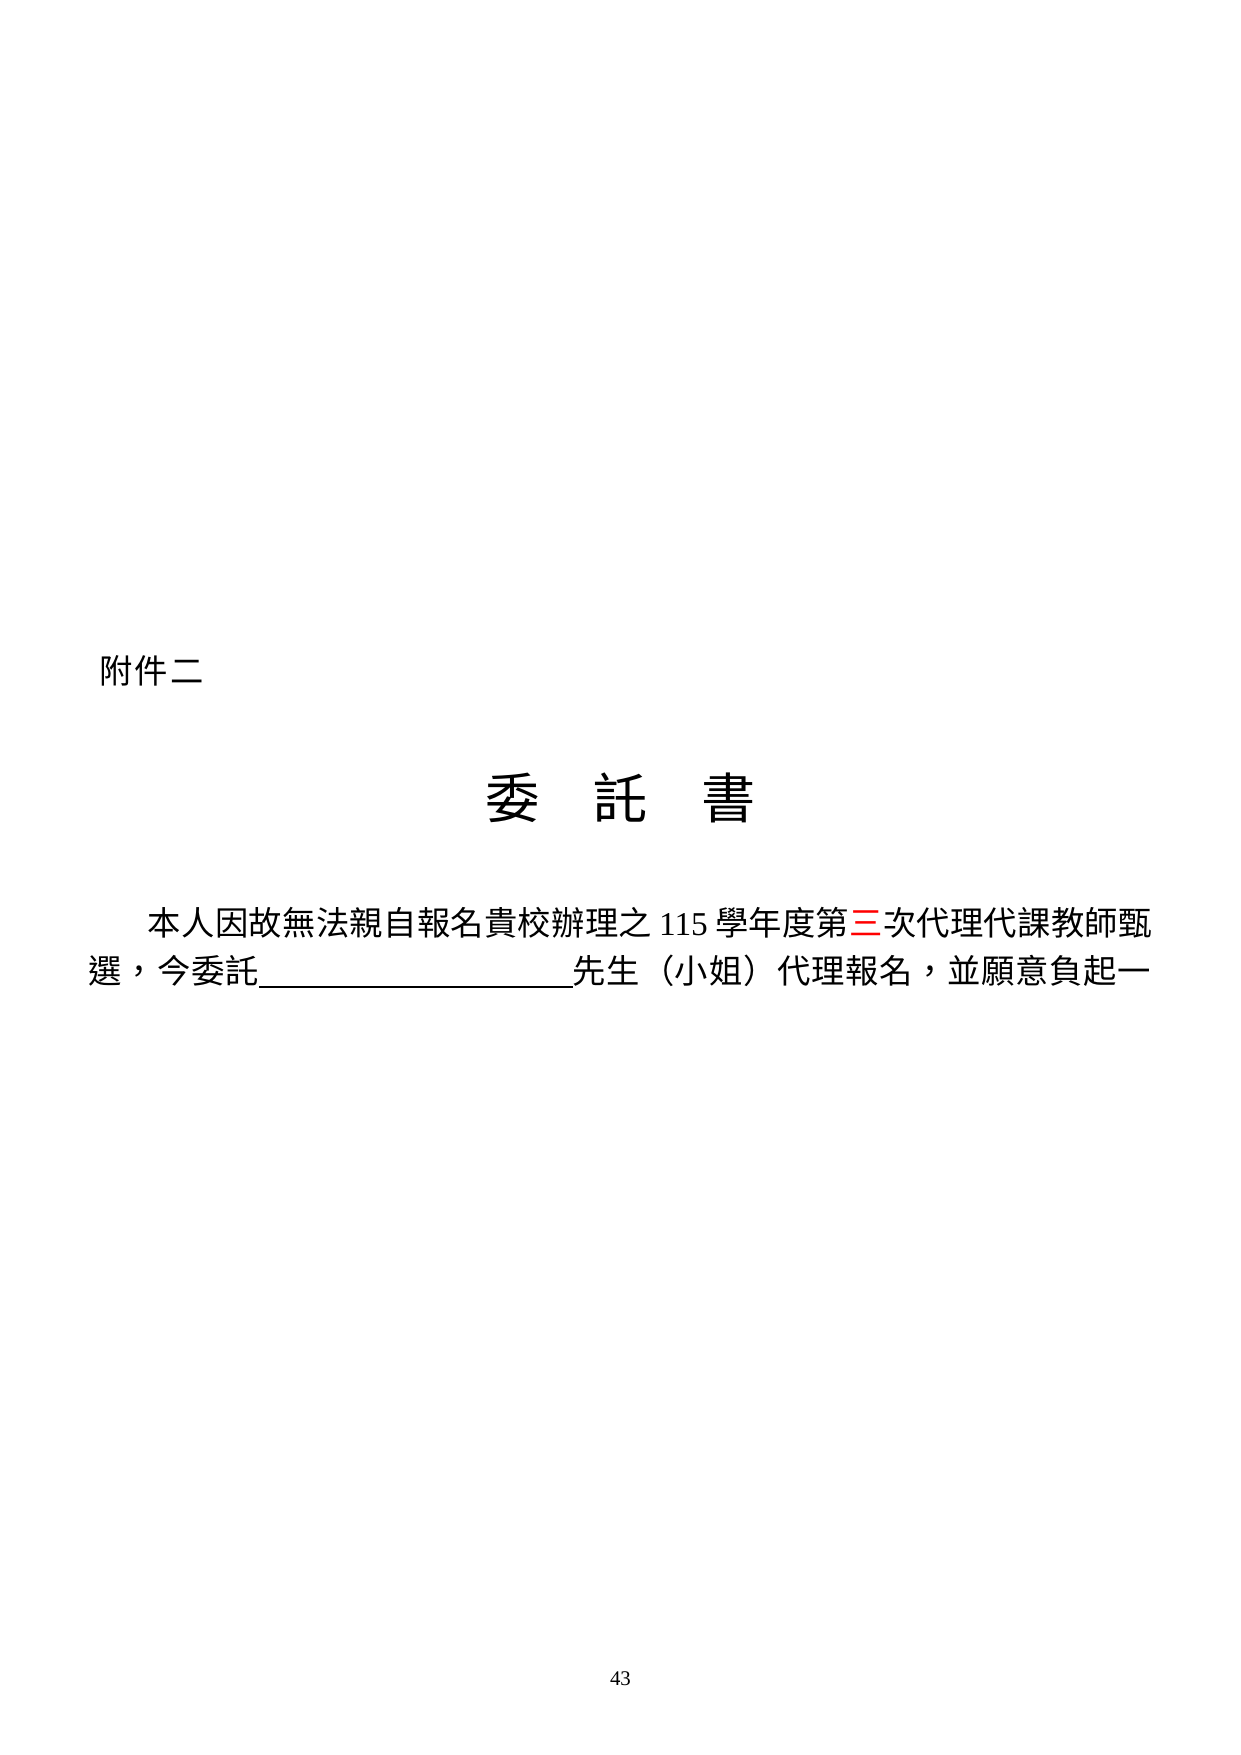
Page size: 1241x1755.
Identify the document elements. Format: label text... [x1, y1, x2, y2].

text 委 託 書 [89, 756, 1152, 834]
text 附件二 [89, 645, 1152, 693]
text 本人因故無法親自報名貴校辦理之115學年度第三次代理代課教師甄選，今委託 先生（小姐）代理報名，並願意負起一 [89, 896, 1152, 993]
